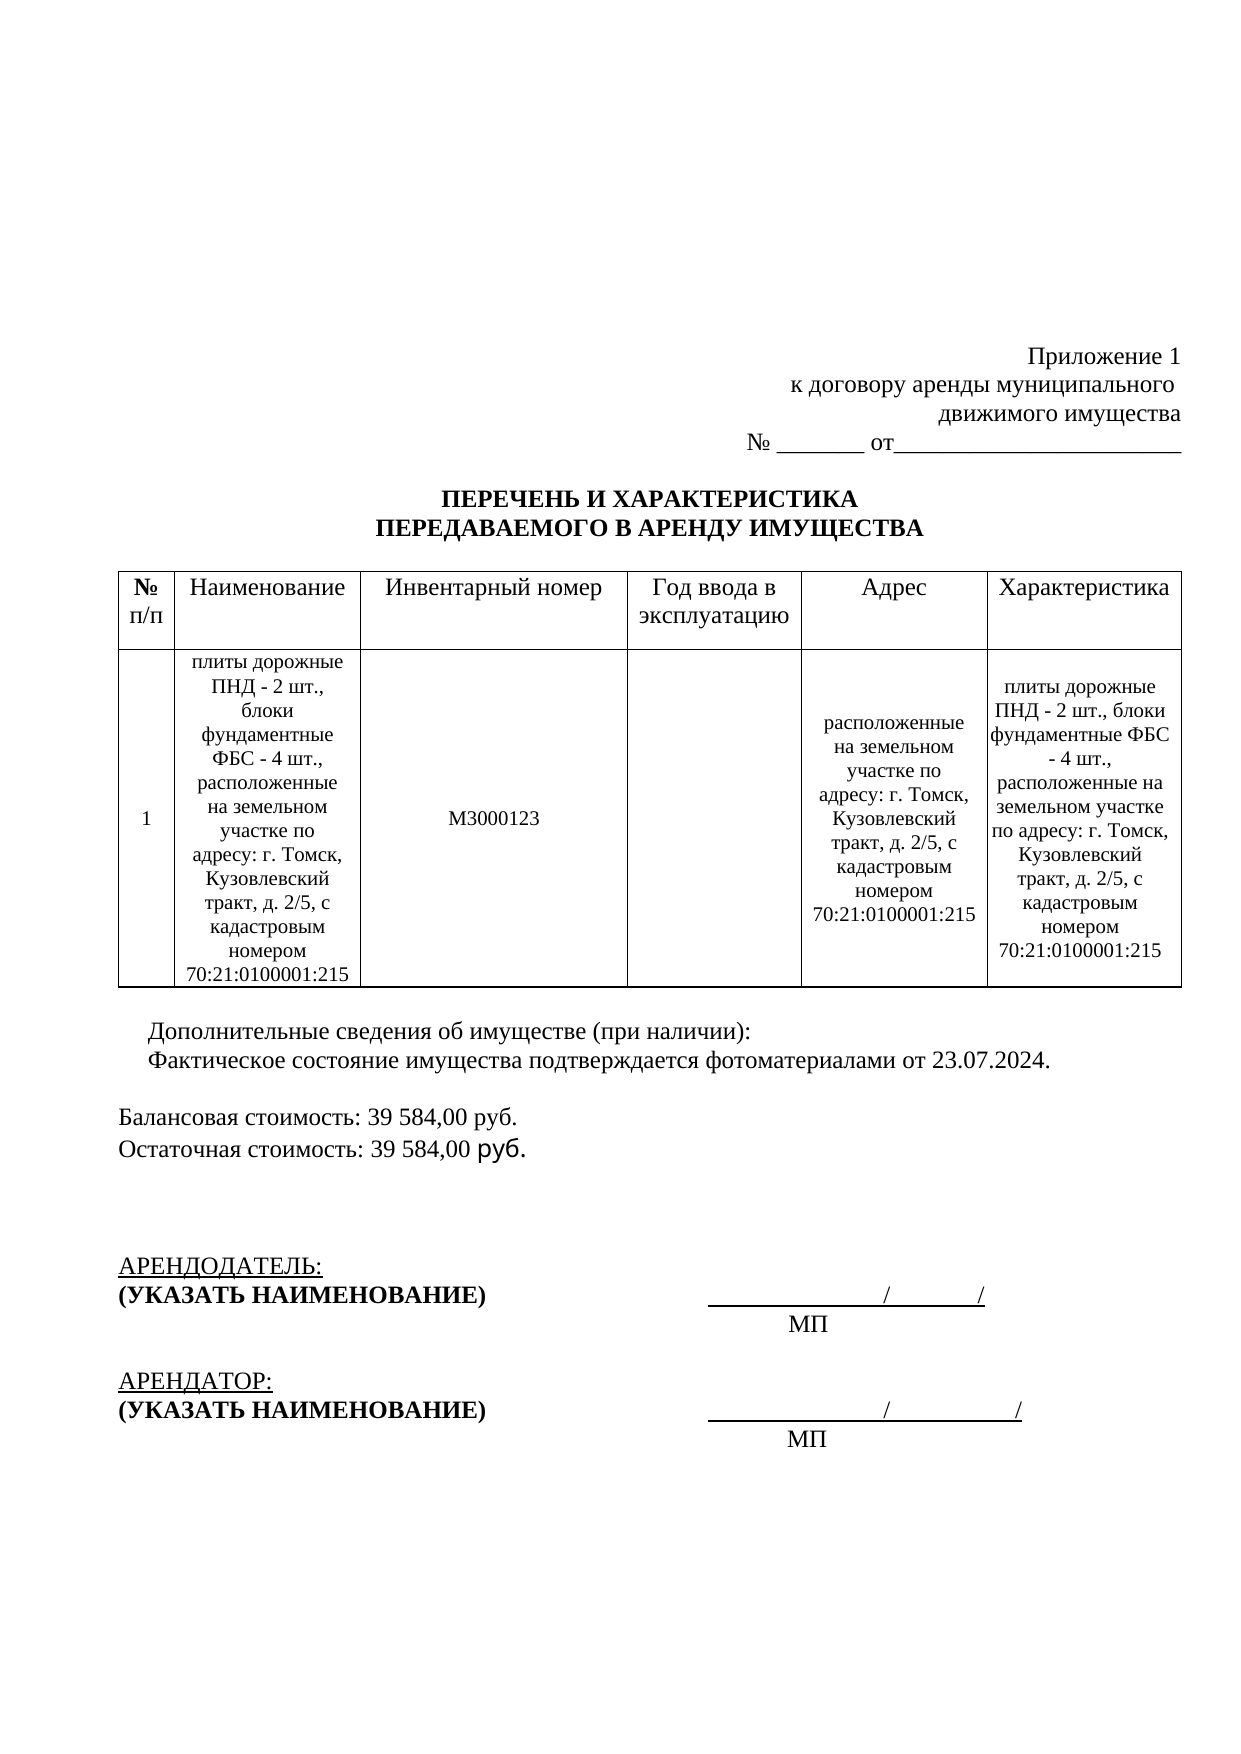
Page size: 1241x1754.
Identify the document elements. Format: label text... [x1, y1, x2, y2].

table_cell плиты дорожные ПНД - 2 шт., блоки фундаментные ФБС - 4 шт., расположенные на земельном участке по адресу: г. Томск, Кузовлевский тракт, д. 2/5, с кадастровым номером 70:21:0100001:215 [175, 650, 360, 986]
text Фактическое состояние имущества подтверждается фотоматериалами от 23.07.2024. [118, 1045, 1181, 1074]
text (УКАЗАТЬ НАИМЕНОВАНИЕ) ______________/_______/ [118, 1280, 1181, 1309]
text к договору аренды муниципального [118, 369, 1181, 398]
text ПЕРЕЧЕНЬ И ХАРАКТЕРИСТИКА [118, 484, 1181, 513]
table_cell М3000123 [361, 650, 627, 986]
text движимого имущества [118, 398, 1181, 427]
table_cell 1 [119, 650, 174, 986]
text ПЕРЕДАВАЕМОГО В АРЕНДУ ИМУЩЕСТВА [118, 513, 1181, 542]
table_cell [628, 650, 801, 986]
table_header Год ввода в эксплуатацию [628, 572, 801, 648]
table_header Характеристика [988, 572, 1181, 648]
table_cell плиты дорожные ПНД - 2 шт., блоки фундаментные ФБС - 4 шт., расположенные на земельном участке по адресу: г. Томск, Кузовлевский тракт, д. 2/5, с кадастровым номером 70:21:0100001:215 [988, 650, 1181, 986]
text Балансовая стоимость: 39 584,00 руб. [118, 1102, 1181, 1131]
table_header Инвентарный номер [361, 572, 627, 648]
table_header Адрес [802, 572, 987, 648]
text МП [118, 1424, 1181, 1453]
text Дополнительные сведения об имуществе (при наличии): [118, 1016, 1181, 1045]
table_header № п/п [119, 572, 174, 648]
text АРЕНДАТОР: [118, 1366, 1181, 1395]
text № _______ от_______________________ [118, 427, 1181, 456]
text АРЕНДОДАТЕЛЬ: [118, 1251, 1181, 1280]
text Приложение 1 [118, 341, 1181, 369]
text (УКАЗАТЬ НАИМЕНОВАНИЕ) ______________/__________/ [118, 1395, 1181, 1424]
table_header Наименование [175, 572, 360, 648]
text МП [118, 1309, 1181, 1338]
table_cell расположенные на земельном участке по адресу: г. Томск, Кузовлевский тракт, д. 2/5, с кадастровым номером 70:21:0100001:215 [802, 650, 987, 986]
text Остаточная стоимость: 39 584,00 руб. [118, 1131, 1181, 1165]
